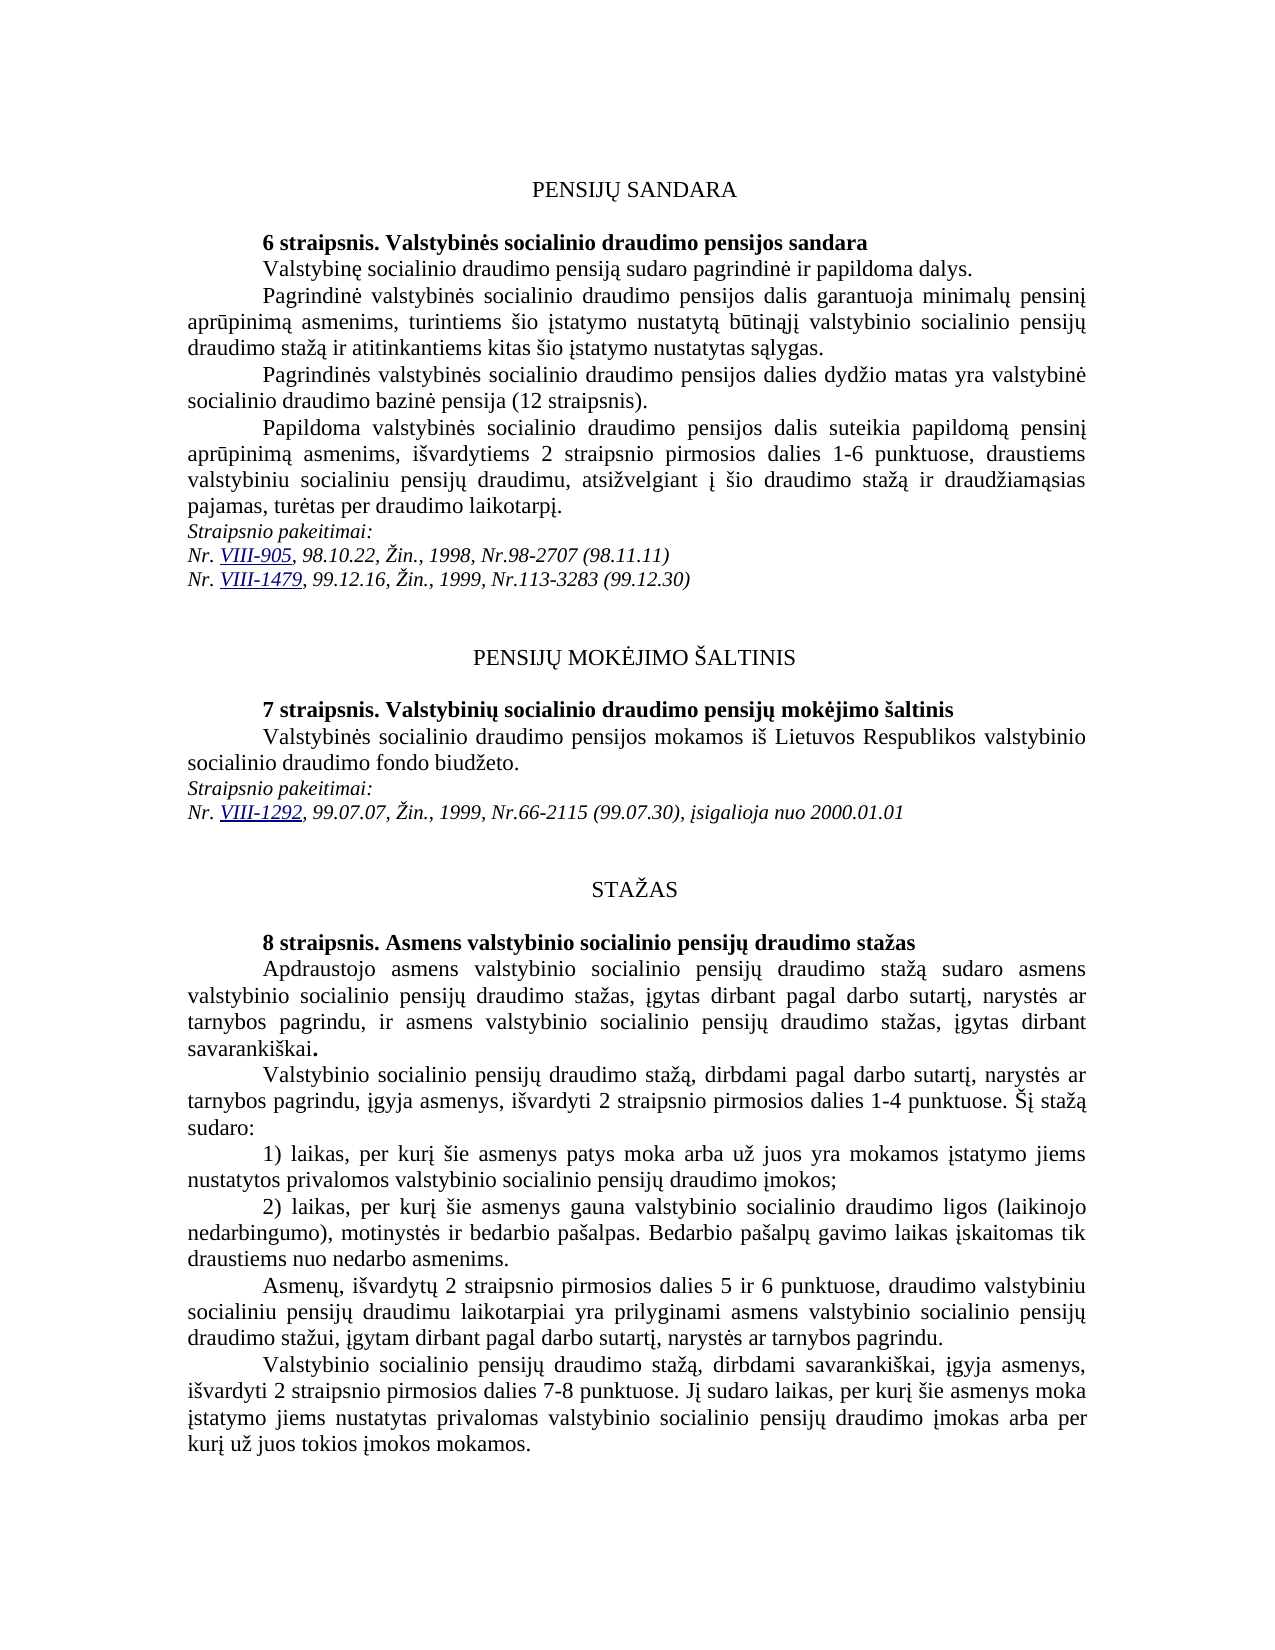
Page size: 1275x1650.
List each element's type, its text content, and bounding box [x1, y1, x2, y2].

text Pagrindinės valstybinės socialinio draudimo pensijos dalies dydžio matas yra valstybinė socialinio draudimo bazinė pensija (12 straipsnis). [187, 361, 1087, 413]
text Valstybinę socialinio draudimo pensiją sudaro pagrindinė ir papildoma dalys. [187, 255, 1087, 282]
text Valstybinio socialinio pensijų draudimo stažą, dirbdami savarankiškai, įgyja asmenys, išvardyti 2 straipsnio pirmosios dalies 7-8 punktuose. Jį sudaro laikas, per kurį šie asmenys moka įstatymo jiems nustatytas privalomas valstybinio socialinio pensijų draudimo įmokas arba per kurį už juos tokios įmokos mokamos. [187, 1351, 1087, 1456]
text Papildoma valstybinės socialinio draudimo pensijos dalis suteikia papildomą pensinį aprūpinimą asmenims, išvardytiems 2 straipsnio pirmosios dalies 1-6 punktuose, draustiems valstybiniu socialiniu pensijų draudimu, atsižvelgiant į šio draudimo stažą ir draudžiamąsias pajamas, turėtas per draudimo laikotarpį. [187, 413, 1087, 519]
text Nr. VIII-905, 98.10.22, Žin., 1998, Nr.98-2707 (98.11.11) [187, 543, 1087, 567]
text Valstybinio socialinio pensijų draudimo stažą, dirbdami pagal darbo sutartį, narystės ar tarnybos pagrindu, įgyja asmenys, išvardyti 2 straipsnio pirmosios dalies 1-4 punktuose. Šį stažą sudaro: [187, 1061, 1087, 1140]
text 6 straipsnis. Valstybinės socialinio draudimo pensijos sandara [187, 229, 1087, 255]
text Valstybinės socialinio draudimo pensijos mokamos iš Lietuvos Respublikos valstybinio socialinio draudimo fondo biudžeto. [187, 723, 1087, 776]
text 8 straipsnis. Asmens valstybinio socialinio pensijų draudimo stažas [187, 929, 1087, 956]
text Nr. VIII-1292, 99.07.07, Žin., 1999, Nr.66-2115 (99.07.30), įsigalioja nuo 2000.01.01 [187, 800, 1087, 824]
text Straipsnio pakeitimai: [187, 776, 1087, 800]
text Straipsnio pakeitimai: [187, 519, 1087, 543]
text Asmenų, išvardytų 2 straipsnio pirmosios dalies 5 ir 6 punktuose, draudimo valstybiniu socialiniu pensijų draudimu laikotarpiai yra prilyginami asmens valstybinio socialinio pensijų draudimo stažui, įgytam dirbant pagal darbo sutartį, narystės ar tarnybos pagrindu. [187, 1272, 1087, 1351]
text Apdraustojo asmens valstybinio socialinio pensijų draudimo stažą sudaro asmens valstybinio socialinio pensijų draudimo stažas, įgytas dirbant pagal darbo sutartį, narystės ar tarnybos pagrindu, ir asmens valstybinio socialinio pensijų draudimo stažas, įgytas dirbant savarankiškai. [187, 956, 1087, 1061]
text STAŽAS [187, 876, 1087, 903]
text PENSIJŲ MOKĖJIMO ŠALTINIS [187, 644, 1087, 670]
text 7 straipsnis. Valstybinių socialinio draudimo pensijų mokėjimo šaltinis [187, 697, 1087, 723]
text PENSIJŲ SANDARA [187, 176, 1087, 203]
text Nr. VIII-1479, 99.12.16, Žin., 1999, Nr.113-3283 (99.12.30) [187, 567, 1087, 591]
text 1) laikas, per kurį šie asmenys patys moka arba už juos yra mokamos įstatymo jiems nustatytos privalomos valstybinio socialinio pensijų draudimo įmokos; [187, 1140, 1087, 1193]
text 2) laikas, per kurį šie asmenys gauna valstybinio socialinio draudimo ligos (laikinojo nedarbingumo), motinystės ir bedarbio pašalpas. Bedarbio pašalpų gavimo laikas įskaitomas tik draustiems nuo nedarbo asmenims. [187, 1193, 1087, 1272]
text Pagrindinė valstybinės socialinio draudimo pensijos dalis garantuoja minimalų pensinį aprūpinimą asmenims, turintiems šio įstatymo nustatytą būtinąjį valstybinio socialinio pensijų draudimo stažą ir atitinkantiems kitas šio įstatymo nustatytas sąlygas. [187, 282, 1087, 361]
